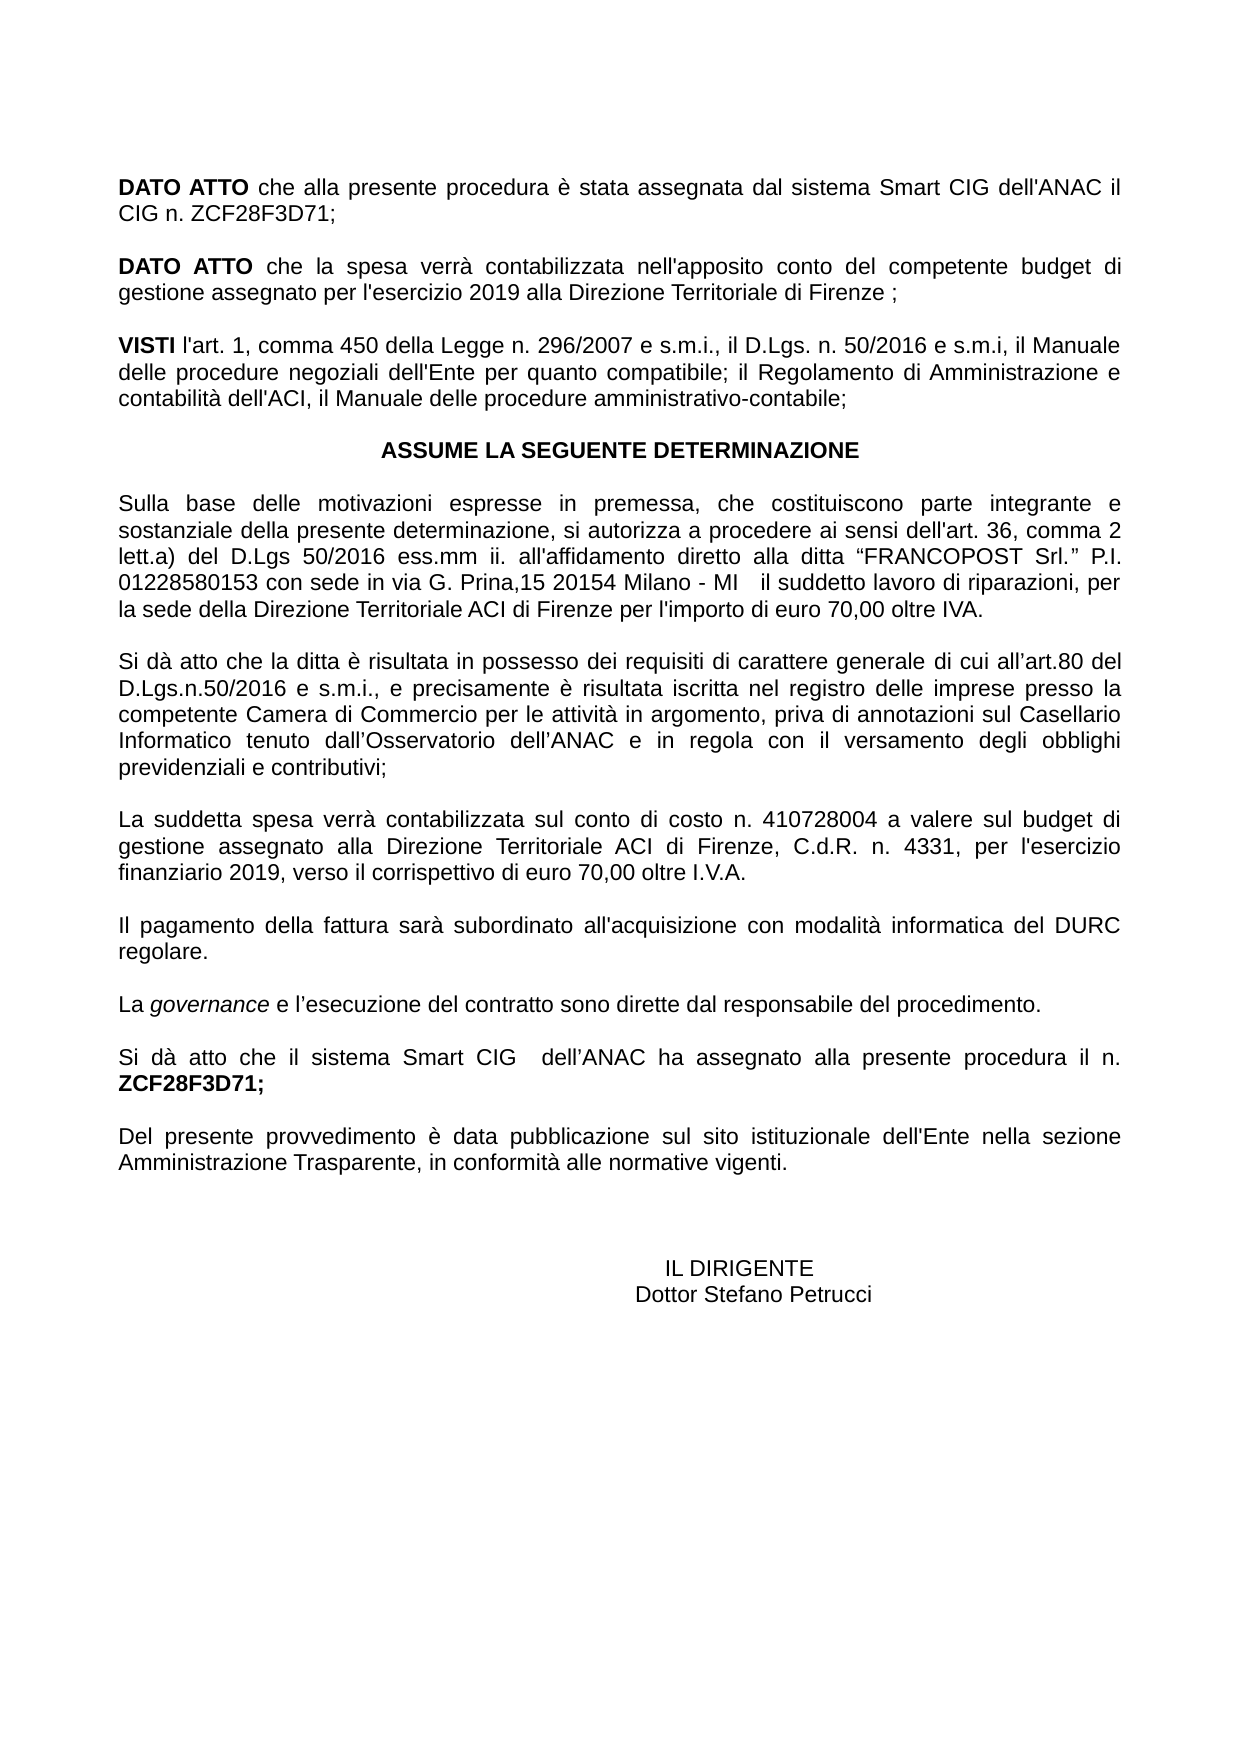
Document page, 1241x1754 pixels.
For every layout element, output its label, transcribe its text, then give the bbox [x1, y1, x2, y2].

subtitle ASSUME LA SEGUENTE DETERMINAZIONE [118, 437, 1122, 464]
text DATO ATTO che la spesa verrà contabilizzata nell'apposito conto del competente budget di gestione assegnato per l'esercizio 2019 alla Direzione Territoriale di Firenze ; [118, 253, 1122, 306]
text Il pagamento della fattura sarà subordinato all'acquisizione con modalità informatica del DURC regolare. [118, 912, 1122, 964]
text Si dà atto che la ditta è risultata in possesso dei requisiti di carattere generale di cui all’art.80 del D.Lgs.n.50/2016 e s.m.i., e precisamente è risultata iscritta nel registro delle imprese presso la competente Camera di Commercio per le attività in argomento, priva di annotazioni sul Casellario Informatico tenuto dall’Osservatorio dell’ANAC e in regola con il versamento degli obblighi previdenziali e contributivi; [118, 648, 1122, 780]
text Si dà atto che il sistema Smart CIG dell’ANAC ha assegnato alla presente procedura il n. ZCF28F3D71; [118, 1044, 1122, 1096]
text La suddetta spesa verrà contabilizzata sul conto di costo n. 410728004 a valere sul budget di gestione assegnato alla Direzione Territoriale ACI di Firenze, C.d.R. n. 4331, per l'esercizio finanziario 2019, verso il corrispettivo di euro 70,00 oltre I.V.A. [118, 806, 1122, 886]
text VISTI l'art. 1, comma 450 della Legge n. 296/2007 e s.m.i., il D.Lgs. n. 50/2016 e s.m.i, il Manuale delle procedure negoziali dell'Ente per quanto compatibile; il Regolamento di Amministrazione e contabilità dell'ACI, il Manuale delle procedure amministrativo-contabile; [118, 332, 1122, 411]
text DATO ATTO che alla presente procedura è stata assegnata dal sistema Smart CIG dell'ANAC il CIG n. ZCF28F3D71; [118, 174, 1122, 227]
text Dottor Stefano Petrucci [635, 1281, 1122, 1307]
text La governance e l’esecuzione del contratto sono dirette dal responsabile del procedimento. [118, 991, 1122, 1017]
text IL DIRIGENTE [635, 1254, 1122, 1281]
text Del presente provvedimento è data pubblicazione sul sito istituzionale dell'Ente nella sezione Amministrazione Trasparente, in conformità alle normative vigenti. [118, 1123, 1122, 1175]
text Sulla base delle motivazioni espresse in premessa, che costituiscono parte integrante e sostanziale della presente determinazione, si autorizza a procedere ai sensi dell'art. 36, comma 2 lett.a) del D.Lgs 50/2016 ess.mm ii. all'affidamento diretto alla ditta “FRANCOPOST Srl.” P.I. 01228580153 con sede in via G. Prina,15 20154 Milano - MI il suddetto lavoro di riparazioni, per la sede della Direzione Territoriale ACI di Firenze per l'importo di euro 70,00 oltre IVA. [118, 490, 1122, 622]
